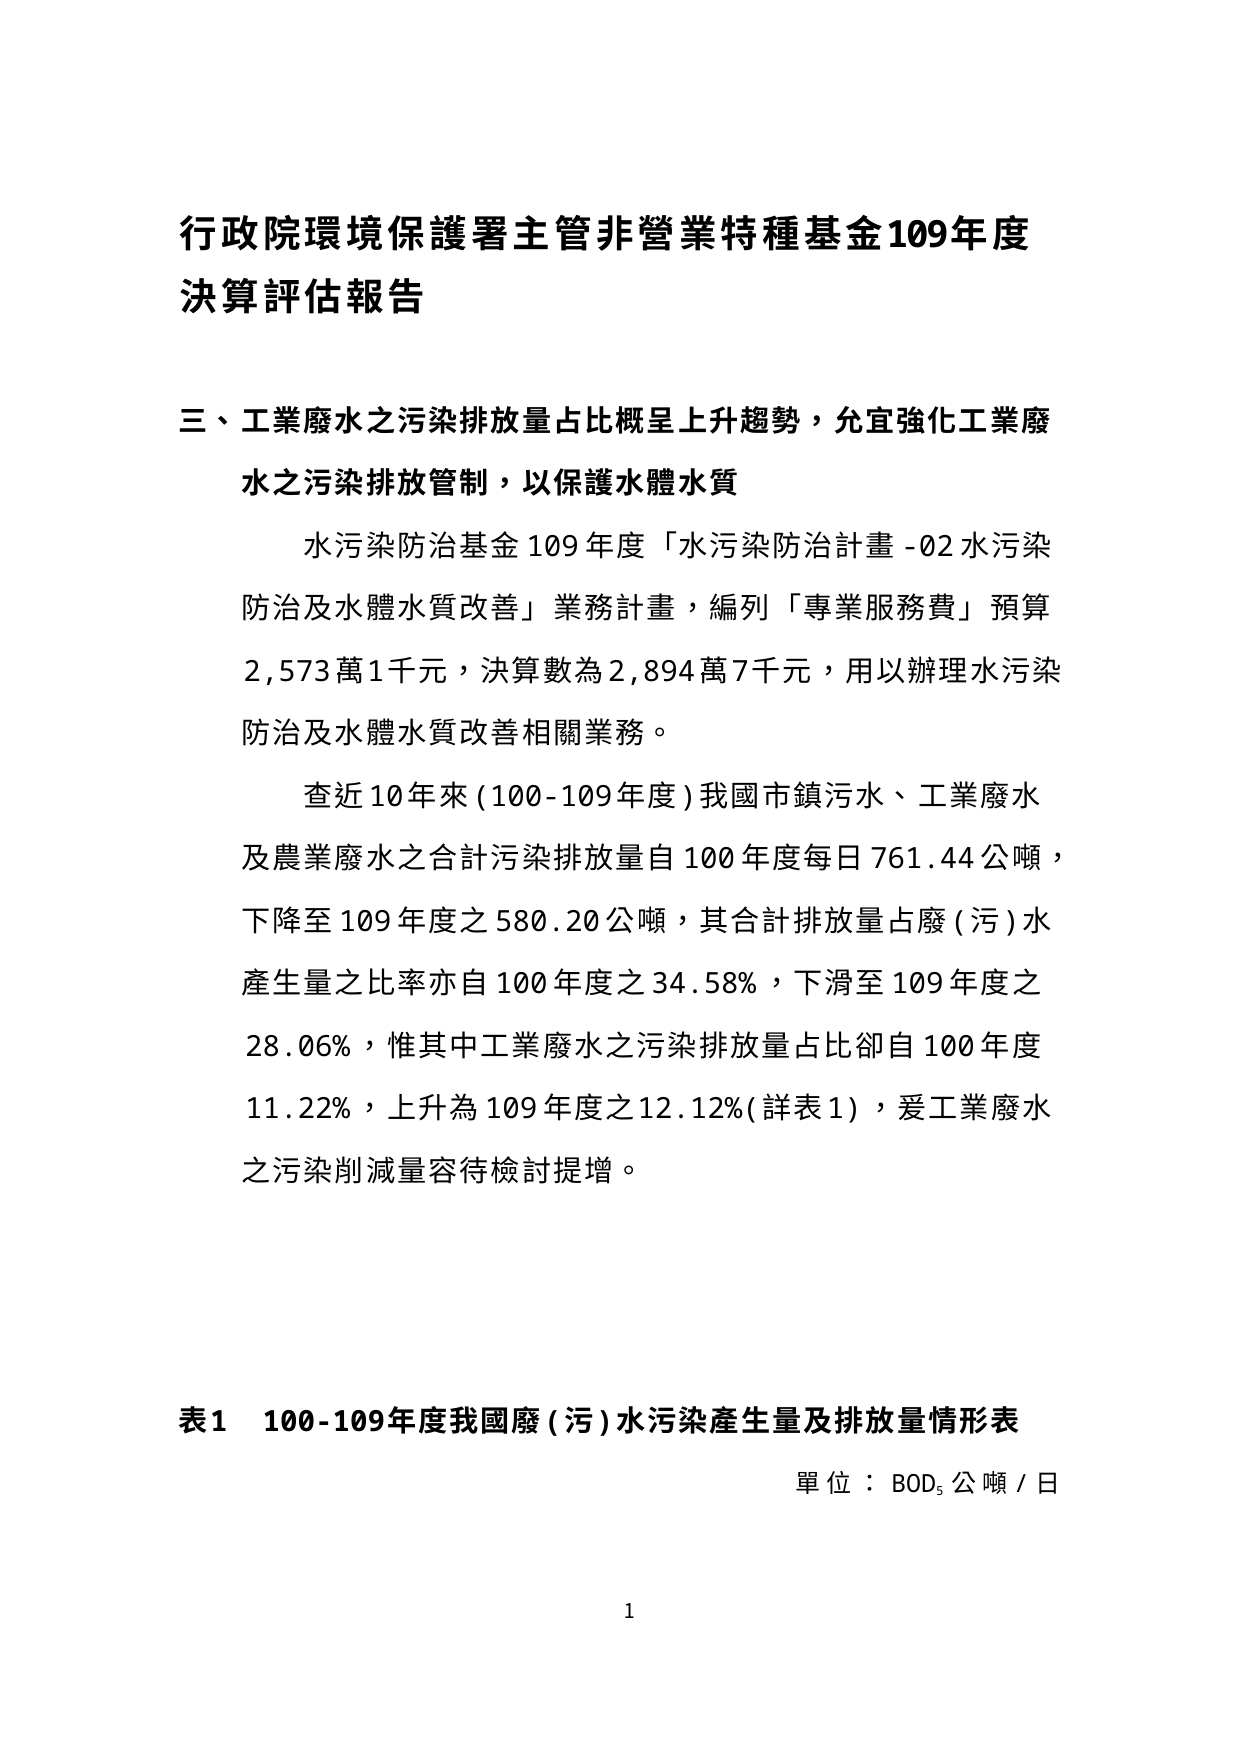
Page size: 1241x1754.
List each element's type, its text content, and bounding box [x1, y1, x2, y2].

text 單位：BOD5公噸/日 [177, 1439, 1063, 1502]
text 查近10年來(100-109年度)我國市鎮污水、工業廢水及農業廢水之合計污染排放量自100年度每日761.44公噸，下降至109年度之580.20公噸，其合計排放量占廢(污)水產生量之比率亦自100年度之34.58%，下滑至109年度之28.06%，惟其中工業廢水之污染排放量占比卻自100年度11.22%，上升為109年度之12.12%(詳表1)，爰工業廢水之污染削減量容待檢討提增。 [236, 752, 1063, 1189]
text 表1 100-109年度我國廢(污)水污染產生量及排放量情形表 [147, 1377, 1063, 1439]
text 三、工業廢水之污染排放量占比概呈上升趨勢，允宜強化工業廢水之污染排放管制，以保護水體水質 [177, 377, 1063, 502]
text 行政院環境保護署主管非營業特種基金109年度決算評估報告 [177, 189, 1063, 314]
text 水污染防治基金109年度「水污染防治計畫-02水污染防治及水體水質改善」業務計畫，編列「專業服務費」預算2,573萬1千元，決算數為2,894萬7千元，用以辦理水污染防治及水體水質改善相關業務。 [236, 502, 1063, 752]
